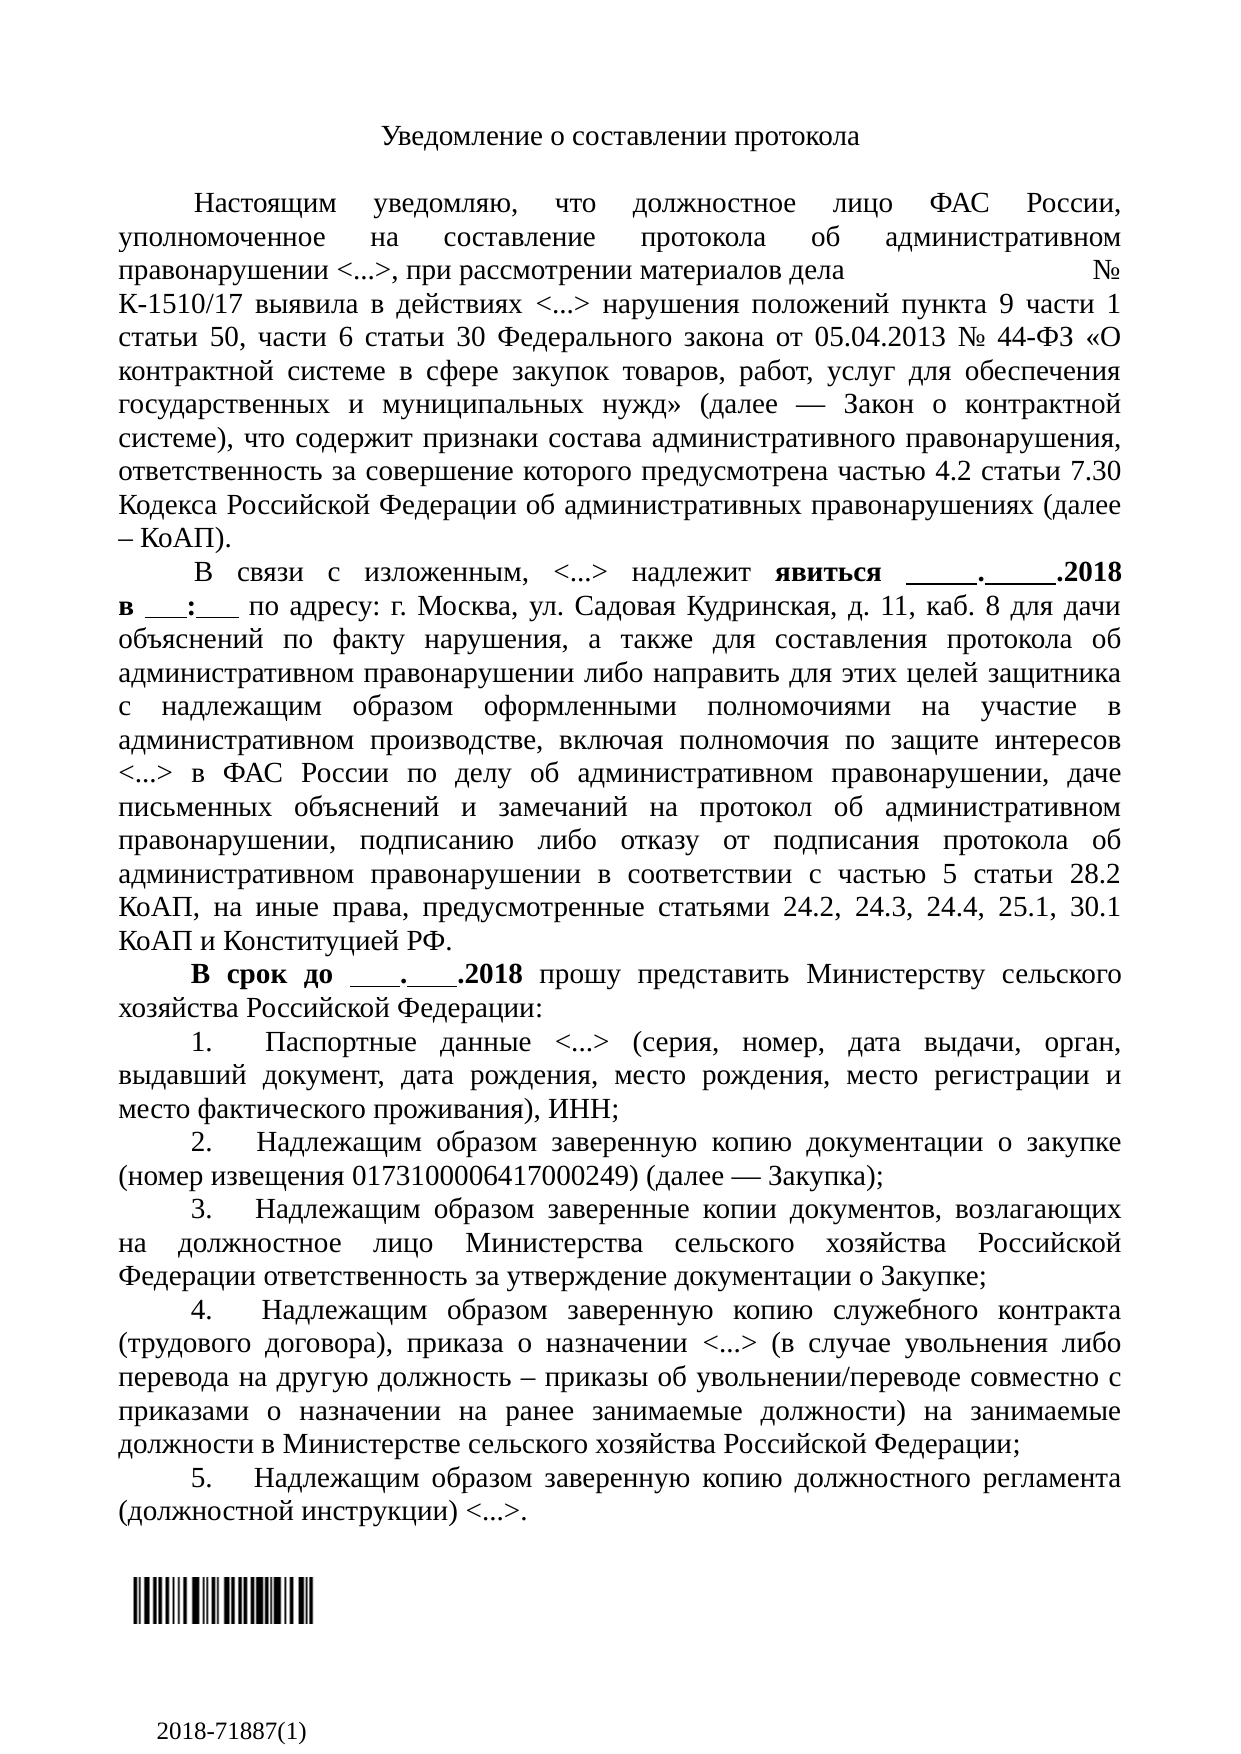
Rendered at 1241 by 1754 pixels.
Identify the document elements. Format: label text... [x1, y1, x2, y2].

text 5. Надлежащим образом заверенную копию должностного регламента (должностной инструкции) <...>. [118, 1460, 1122, 1527]
text 4. Надлежащим образом заверенную копию служебного контракта (трудового договора), приказа о назначении <...> (в случае увольнения либо перевода на другую должность – приказы об увольнении/переводе совместно с приказами о назначении на ранее занимаемые должности) на занимаемые должности в Министерстве сельского хозяйства Российской Федерации; [118, 1292, 1122, 1460]
text В связи с изложенным, <...> надлежит явиться . .2018 в : по адресу: г. Москва, ул. Садовая Кудринская, д. 11, каб. 8 для дачи объяснений по факту нарушения, а также для составления протокола об административном правонарушении либо направить для этих целей защитника с надлежащим образом оформленными полномочиями на участие в административном производстве, включая полномочия по защите интересов <...> в ФАС России по делу об административном правонарушении, даче письменных объяснений и замечаний на протокол об административном правонарушении, подписанию либо отказу от подписания протокола об административном правонарушении в соответствии с частью 5 статьи 28.2 КоАП, на иные права, предусмотренные статьями 24.2, 24.3, 24.4, 25.1, 30.1 КоАП и Конституцией РФ. [118, 554, 1122, 957]
text Настоящим уведомляю, что должностное лицо ФАС России, уполномоченное на составление протокола об административном правонарушении <...>, при рассмотрении материалов дела № К-1510/17 выявила в действиях <...> нарушения положений пункта 9 части 1 статьи 50, части 6 статьи 30 Федерального закона от 05.04.2013 № 44-ФЗ «О контрактной системе в сфере закупок товаров, работ, услуг для обеспечения государственных и муниципальных нужд» (далее — Закон о контрактной системе), что содержит признаки состава административного правонарушения, ответственность за совершение которого предусмотрена частью 4.2 статьи 7.30 Кодекса Российской Федерации об административных правонарушениях (далее – КоАП). [118, 185, 1122, 554]
text Уведомление о составлении протокола [118, 118, 1122, 152]
text В срок до . .2018 прошу представить Министерству сельского хозяйства Российской Федерации: [118, 957, 1122, 1024]
text 1. Паспортные данные <...> (серия, номер, дата выдачи, орган, выдавший документ, дата рождения, место рождения, место регистрации и место фактического проживания), ИНН; [118, 1024, 1122, 1124]
text 3. Надлежащим образом заверенные копии документов, возлагающих на должностное лицо Министерства сельского хозяйства Российской Федерации ответственность за утверждение документации о Закупке; [118, 1191, 1122, 1292]
text 2. Надлежащим образом заверенную копию документации о закупке (номер извещения 0173100006417000249) (далее — Закупка); [118, 1124, 1122, 1191]
picture [118, 1577, 331, 1624]
